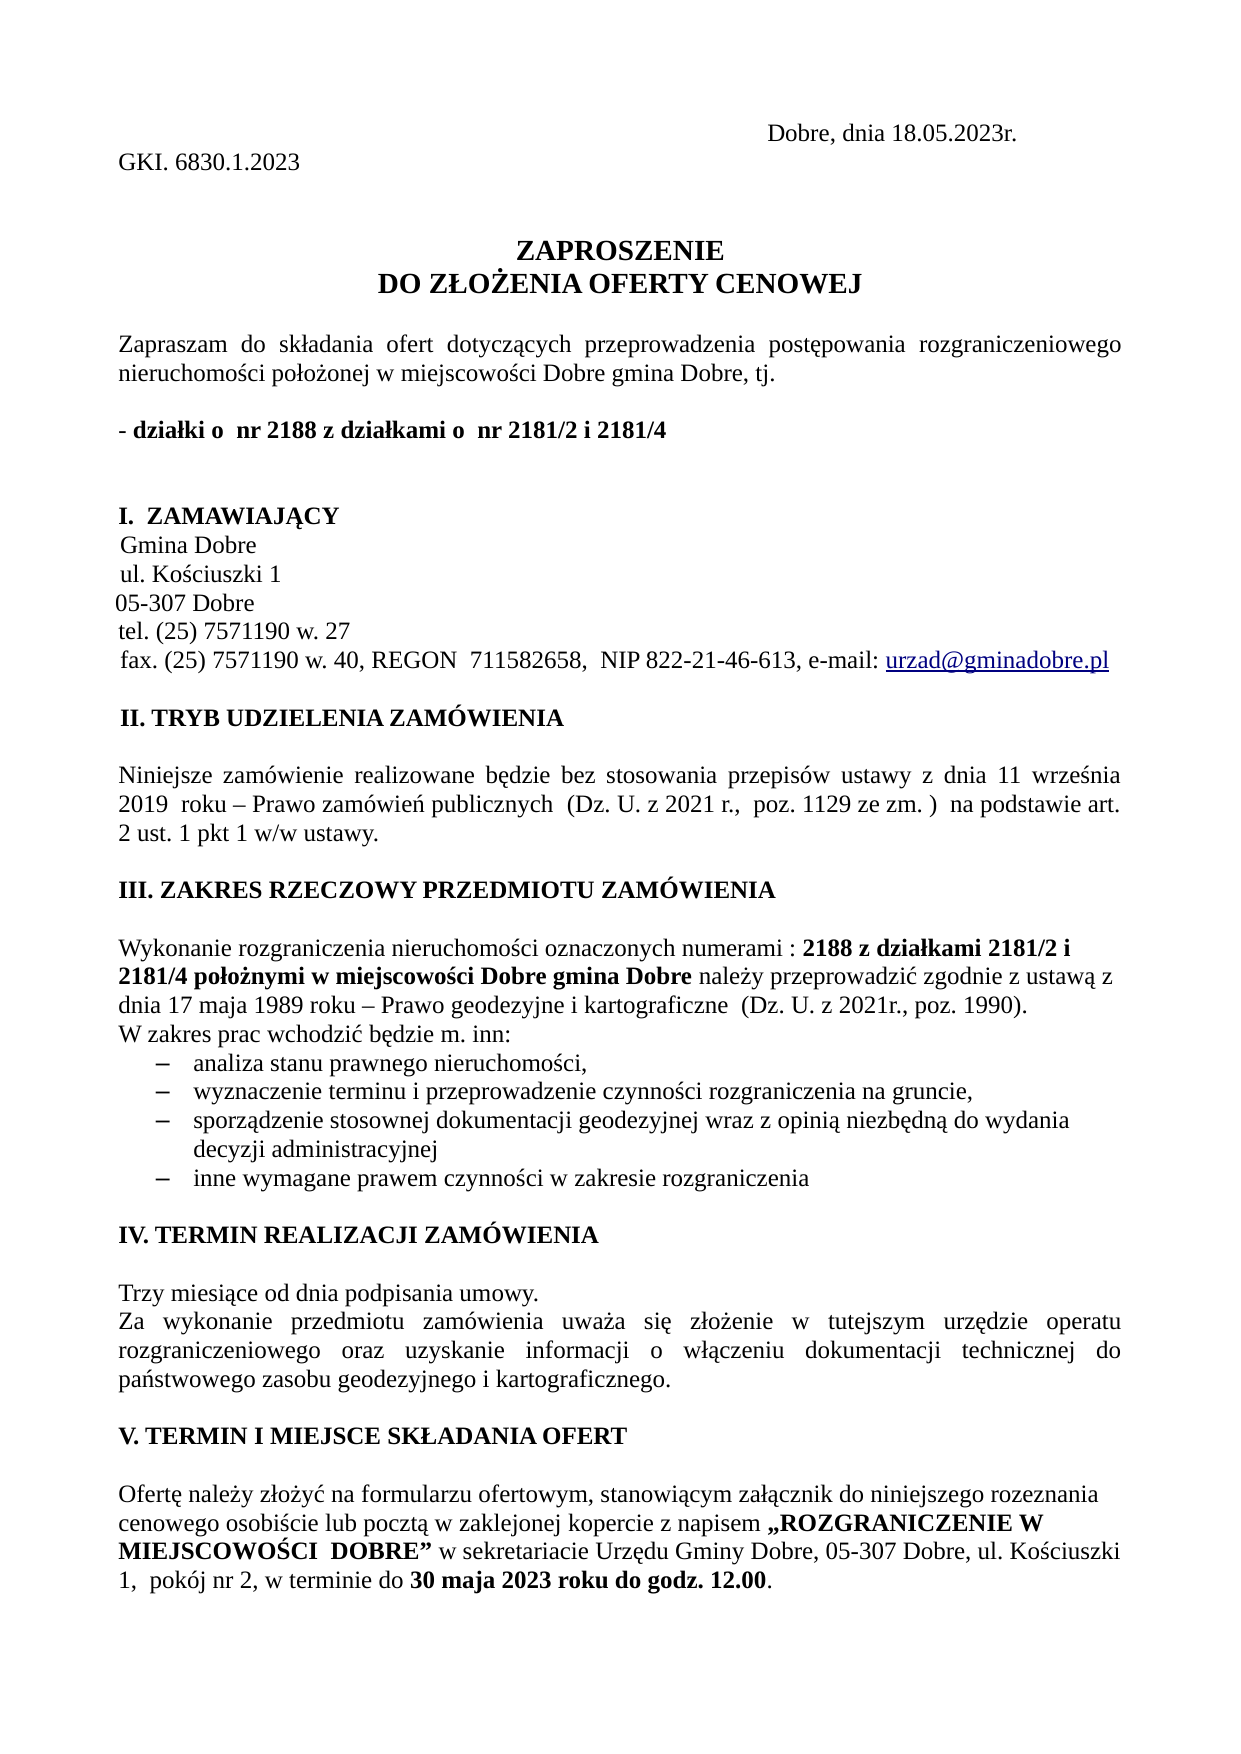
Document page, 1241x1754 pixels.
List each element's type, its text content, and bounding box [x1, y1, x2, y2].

text GKI. 6830.1.2023 [118, 147, 1122, 176]
text DO ZŁOŻENIA OFERTY CENOWEJ [118, 267, 1122, 300]
text Ofertę należy złożyć na formularzu ofertowym, stanowiącym załącznik do niniejszego rozeznania cenowego osobiście lub pocztą w zaklejonej kopercie z napisem „ROZGRANICZENIE W MIEJSCOWOŚCI DOBRE” w sekretariacie Urzędu Gminy Dobre, 05-307 Dobre, ul. Kościuszki 1, pokój nr 2, w terminie do 30 maja 2023 roku do godz. 12.00. [118, 1479, 1122, 1594]
text Wykonanie rozgraniczenia nieruchomości oznaczonych numerami : 2188 z działkami 2181/2 i 2181/4 położnymi w miejscowości Dobre gmina Dobre należy przeprowadzić zgodnie z ustawą z dnia 17 maja 1989 roku – Prawo geodezyjne i kartograficzne (Dz. U. z 2021r., poz. 1990). [118, 933, 1122, 1019]
text IV. TERMIN REALIZACJI ZAMÓWIENIA [118, 1220, 1122, 1249]
text II. TRYB UDZIELENIA ZAMÓWIENIA [120, 703, 1122, 731]
list wyznaczenie terminu i przeprowadzenie czynności rozgraniczenia na gruncie, [156, 1076, 1122, 1105]
text fax. (25) 7571190 w. 40, REGON 711582658, NIP 822-21-46-613, e-mail: urzad@gminadobre.pl [82, 645, 1122, 674]
text ZAPROSZENIE [118, 233, 1122, 267]
text V. TERMIN I MIEJSCE SKŁADANIA OFERT [118, 1421, 1122, 1450]
text tel. (25) 7571190 w. 27 [81, 616, 1122, 645]
text Zapraszam do składania ofert dotyczących przeprowadzenia postępowania rozgraniczeniowego nieruchomości położonej w miejscowości Dobre gmina Dobre, tj. [118, 329, 1122, 386]
text Niniejsze zamówienie realizowane będzie bez stosowania przepisów ustawy z dnia 11 września 2019 roku – Prawo zamówień publicznych (Dz. U. z 2021 r., poz. 1129 ze zm. ) na podstawie art. 2 ust. 1 pkt 1 w/w ustawy. [118, 760, 1122, 846]
text Gmina Dobre ul. Kościuszki 1 [82, 530, 1122, 588]
text - działki o nr 2188 z działkami o nr 2181/2 i 2181/4 [118, 415, 1122, 444]
text W zakres prac wchodzić będzie m. inn: [118, 1019, 1122, 1048]
text 05-307 Dobre [115, 588, 1122, 616]
text Dobre, dnia 18.05.2023r. [118, 118, 1122, 147]
text Za wykonanie przedmiotu zamówienia uważa się złożenie w tutejszym urzędzie operatu rozgraniczeniowego oraz uzyskanie informacji o włączeniu dokumentacji technicznej do państwowego zasobu geodezyjnego i kartograficznego. [118, 1306, 1122, 1393]
list sporządzenie stosownej dokumentacji geodezyjnej wraz z opinią niezbędną do wydania decyzji administracyjnej [156, 1105, 1122, 1163]
list analiza stanu prawnego nieruchomości, [156, 1048, 1122, 1076]
text III. ZAKRES RZECZOWY PRZEDMIOTU ZAMÓWIENIA [118, 875, 1122, 904]
text I. ZAMAWIAJĄCY [81, 501, 1122, 530]
text Trzy miesiące od dnia podpisania umowy. [118, 1278, 1122, 1306]
list inne wymagane prawem czynności w zakresie rozgraniczenia [156, 1163, 1122, 1191]
